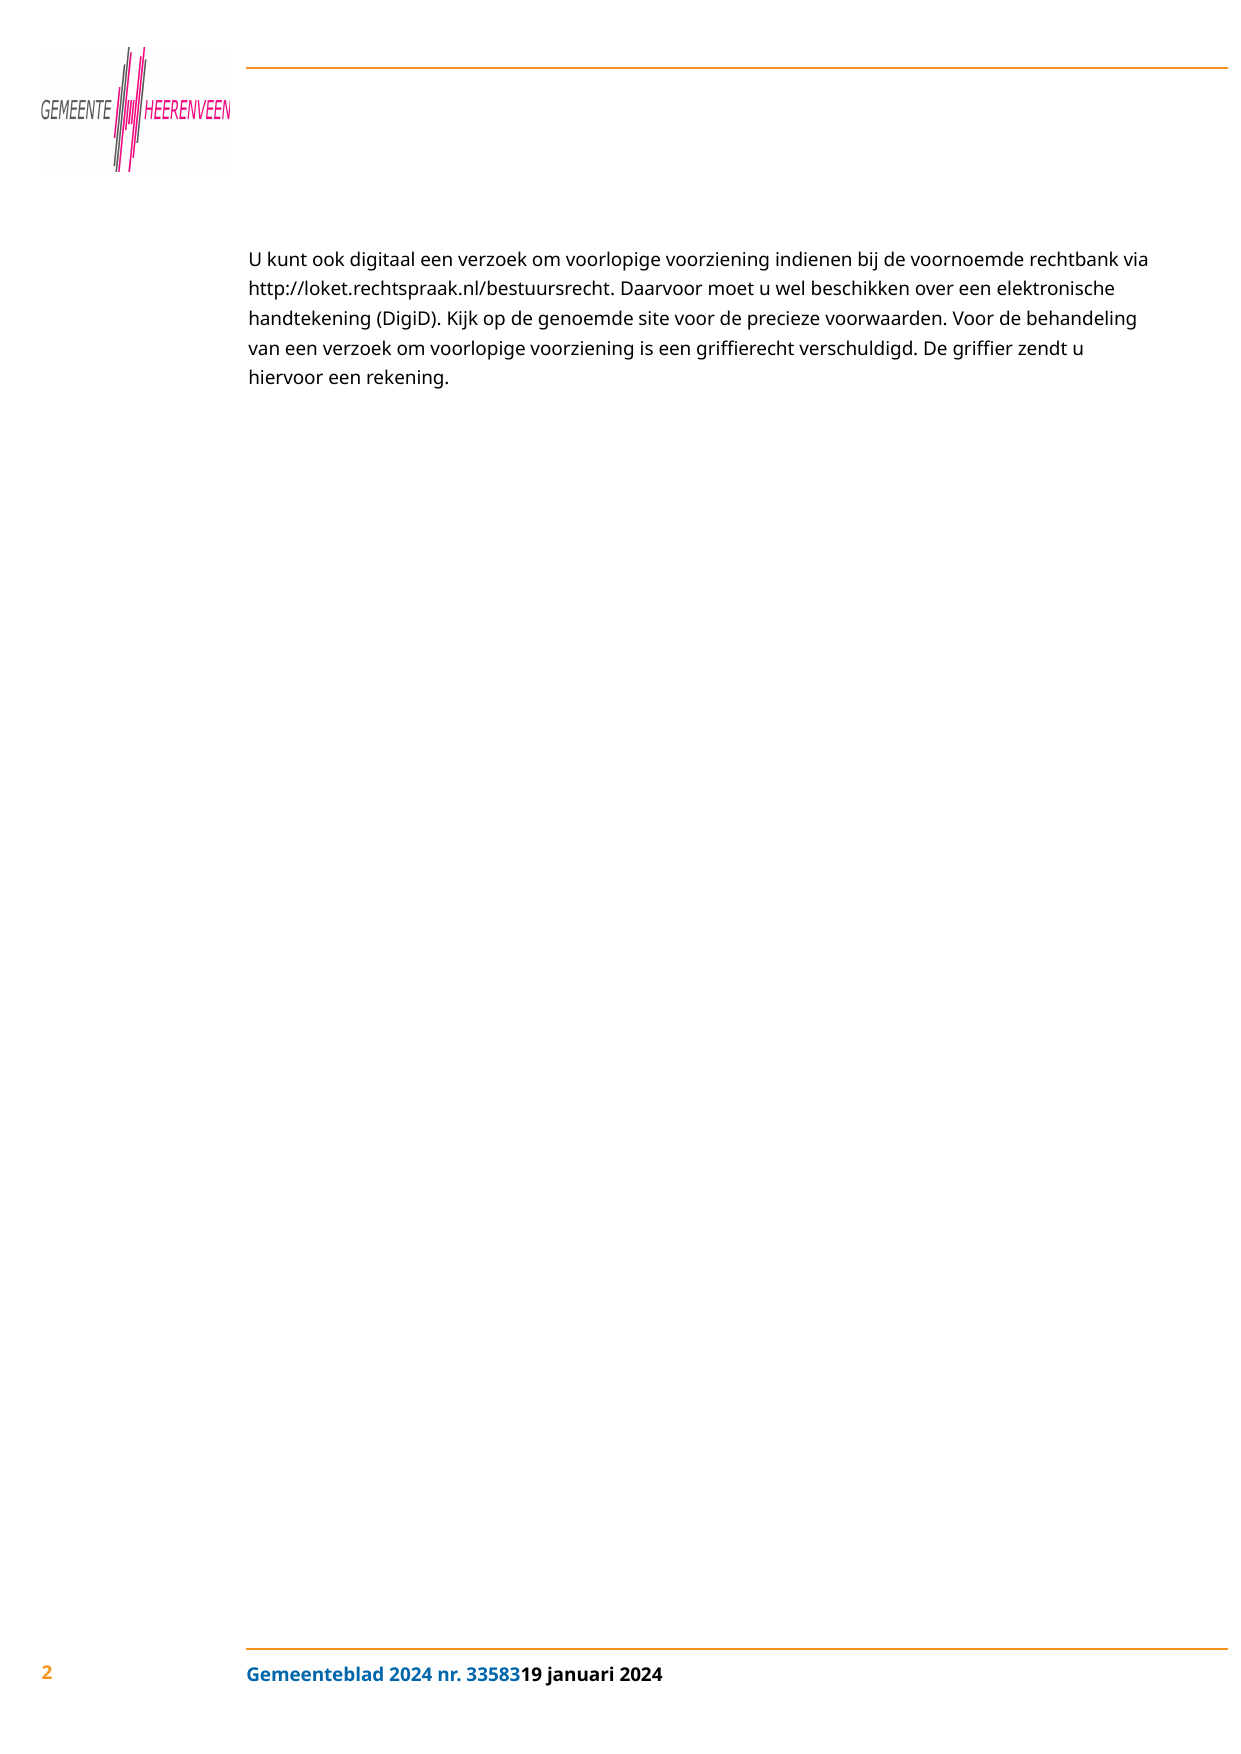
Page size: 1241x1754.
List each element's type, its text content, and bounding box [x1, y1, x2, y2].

picture [41, 47, 231, 172]
text U kunt ook digitaal een verzoek om voorlopige voorziening indienen bij de voornoemde rechtbank via http://loket.rechtspraak.nl/bestuursrecht. Daarvoor moet u wel beschikken over een elektronische handtekening (DigiD). Kijk op de genoemde site voor de precieze voorwaarden. Voor de behandeling van een verzoek om voorlopige voorziening is een griffierecht verschuldigd. De griffier zendt u hiervoor een rekening. [248, 246, 1152, 390]
